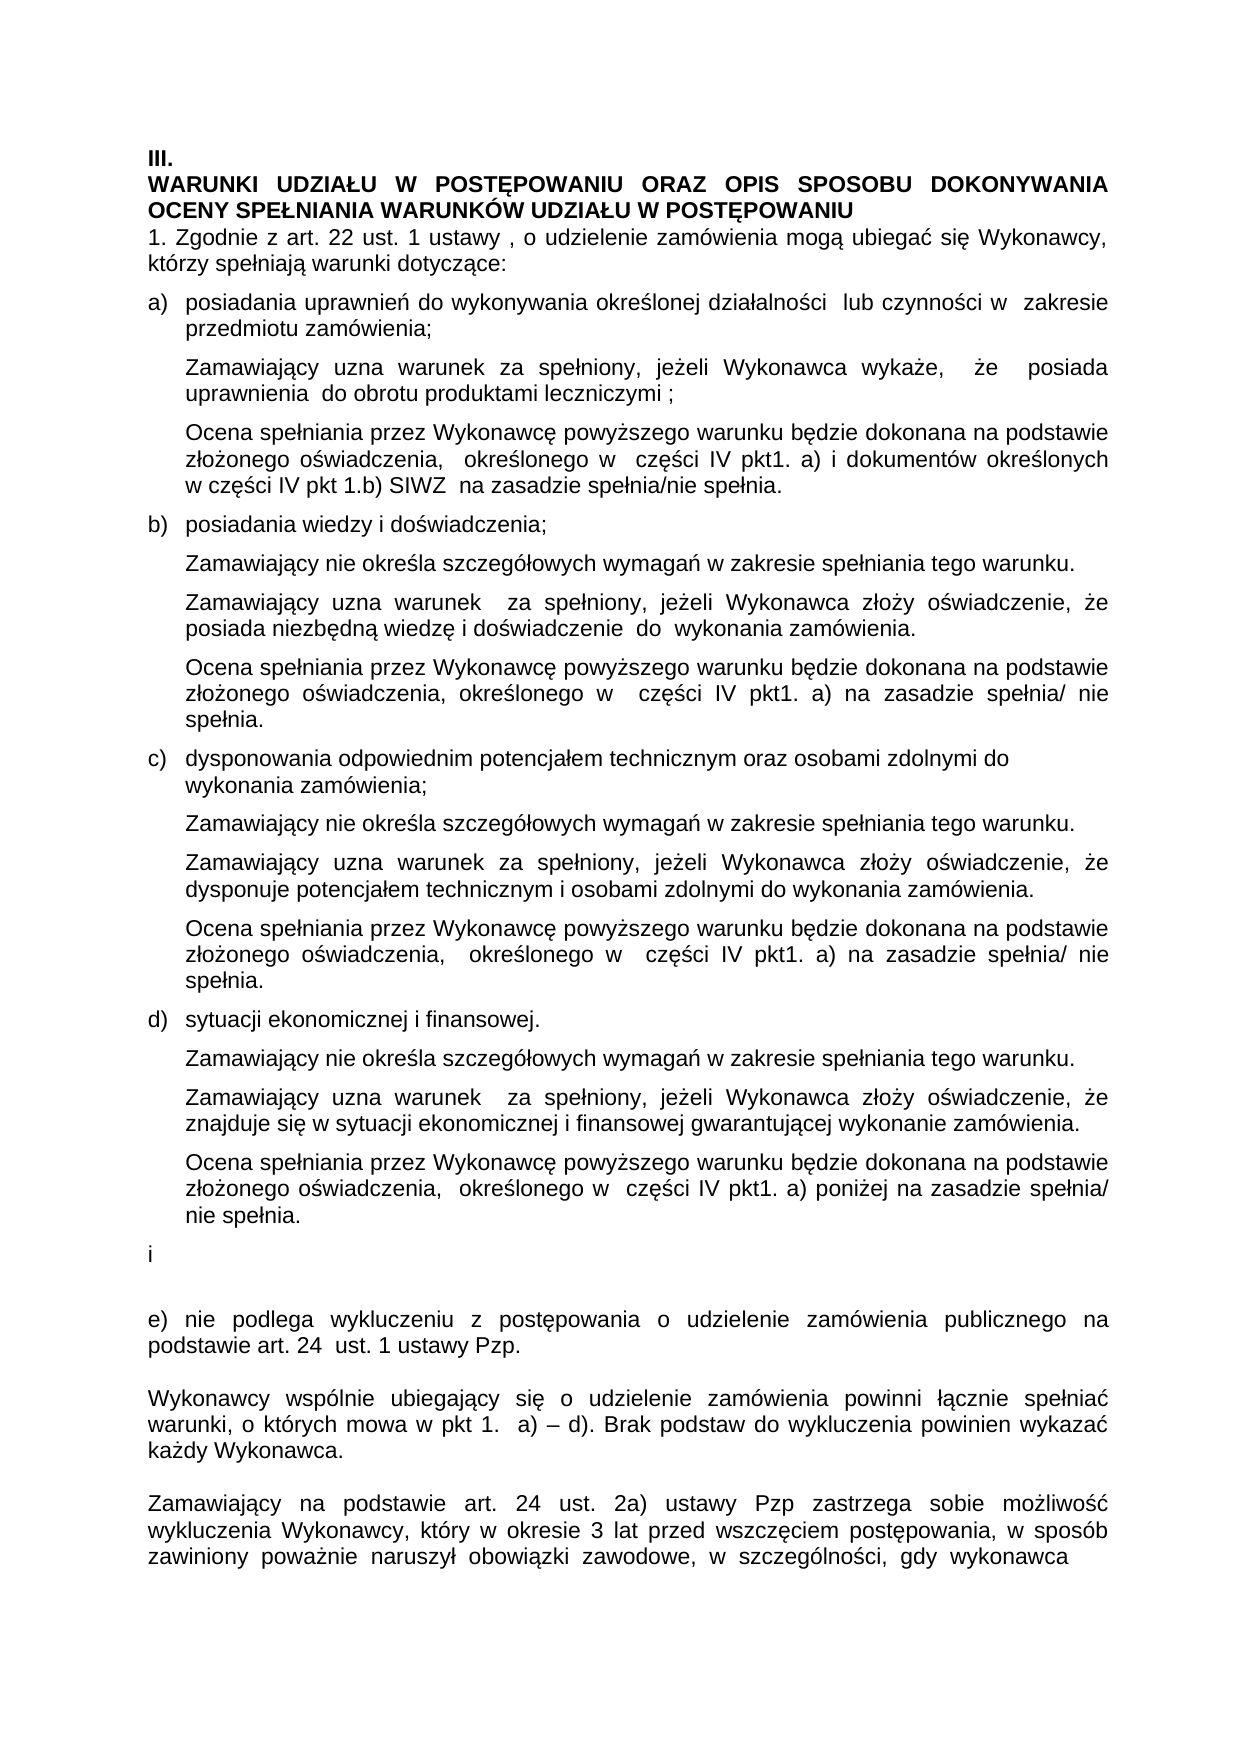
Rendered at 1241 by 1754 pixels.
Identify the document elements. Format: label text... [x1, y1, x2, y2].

text i [148, 1241, 1109, 1267]
list Ocena spełniania przez Wykonawcę powyższego warunku będzie dokonana na podstawie złożonego oświadczenia, określonego w części IV pkt1. a) i dokumentów określonych w części IV pkt 1.b) SIWZ na zasadzie spełnia/nie spełnia. [148, 419, 1109, 498]
list dysponowania odpowiednim potencjałem technicznym oraz osobami zdolnymi do wykonania zamówienia; [148, 745, 1109, 798]
list Zamawiający nie określa szczegółowych wymagań w zakresie spełniania tego warunku. [148, 810, 1109, 837]
list posiadania wiedzy i doświadczenia; [148, 511, 1109, 537]
list posiadania uprawnień do wykonywania określonej działalności lub czynności w zakresie przedmiotu zamówienia; [148, 289, 1109, 341]
list sytuacji ekonomicznej i finansowej. [148, 1006, 1109, 1032]
text Zamawiający na podstawie art. 24 ust. 2a) ustawy Pzp zastrzega sobie możliwość wykluczenia Wykonawcy, który w okresie 3 lat przed wszczęciem postępowania, w sposób zawiniony poważnie naruszył obowiązki zawodowe, w szczególności, gdy wykonawca [148, 1490, 1109, 1569]
list Zamawiający nie określa szczegółowych wymagań w zakresie spełniania tego warunku. [148, 549, 1109, 576]
text 1. Zgodnie z art. 22 ust. 1 ustawy , o udzielenie zamówienia mogą ubiegać się Wykonawcy, którzy spełniają warunki dotyczące: [148, 223, 1109, 276]
text III. [148, 144, 1109, 171]
list Ocena spełniania przez Wykonawcę powyższego warunku będzie dokonana na podstawie złożonego oświadczenia, określonego w części IV pkt1. a) poniżej na zasadzie spełnia/ nie spełnia. [148, 1149, 1109, 1228]
list Zamawiający nie określa szczegółowych wymagań w zakresie spełniania tego warunku. [148, 1045, 1109, 1071]
list Zamawiający uzna warunek za spełniony, jeżeli Wykonawca złoży oświadczenie, że dysponuje potencjałem technicznym i osobami zdolnymi do wykonania zamówienia. [148, 849, 1109, 902]
list Zamawiający uzna warunek za spełniony, jeżeli Wykonawca wykaże, że posiada uprawnienia do obrotu produktami leczniczymi ; [148, 354, 1109, 407]
list Zamawiający uzna warunek za spełniony, jeżeli Wykonawca złoży oświadczenie, że znajduje się w sytuacji ekonomicznej i finansowej gwarantującej wykonanie zamówienia. [148, 1084, 1109, 1136]
text e) nie podlega wykluczeniu z postępowania o udzielenie zamówienia publicznego na podstawie art. 24 ust. 1 ustawy Pzp. [148, 1306, 1109, 1358]
list Zamawiający uzna warunek za spełniony, jeżeli Wykonawca złoży oświadczenie, że posiada niezbędną wiedzę i doświadczenie do wykonania zamówienia. [148, 588, 1109, 641]
text Wykonawcy wspólnie ubiegający się o udzielenie zamówienia powinni łącznie spełniać warunki, o których mowa w pkt 1. a) – d). Brak podstaw do wykluczenia powinien wykazać każdy Wykonawca. [148, 1385, 1109, 1464]
list Ocena spełniania przez Wykonawcę powyższego warunku będzie dokonana na podstawie złożonego oświadczenia, określonego w części IV pkt1. a) na zasadzie spełnia/ nie spełnia. [148, 654, 1109, 733]
text WARUNKI UDZIAŁU W POSTĘPOWANIU ORAZ OPIS SPOSOBU DOKONYWANIA OCENY SPEŁNIANIA WARUNKÓW UDZIAŁU W POSTĘPOWANIU [148, 171, 1109, 223]
list Ocena spełniania przez Wykonawcę powyższego warunku będzie dokonana na podstawie złożonego oświadczenia, określonego w części IV pkt1. a) na zasadzie spełnia/ nie spełnia. [148, 914, 1109, 993]
